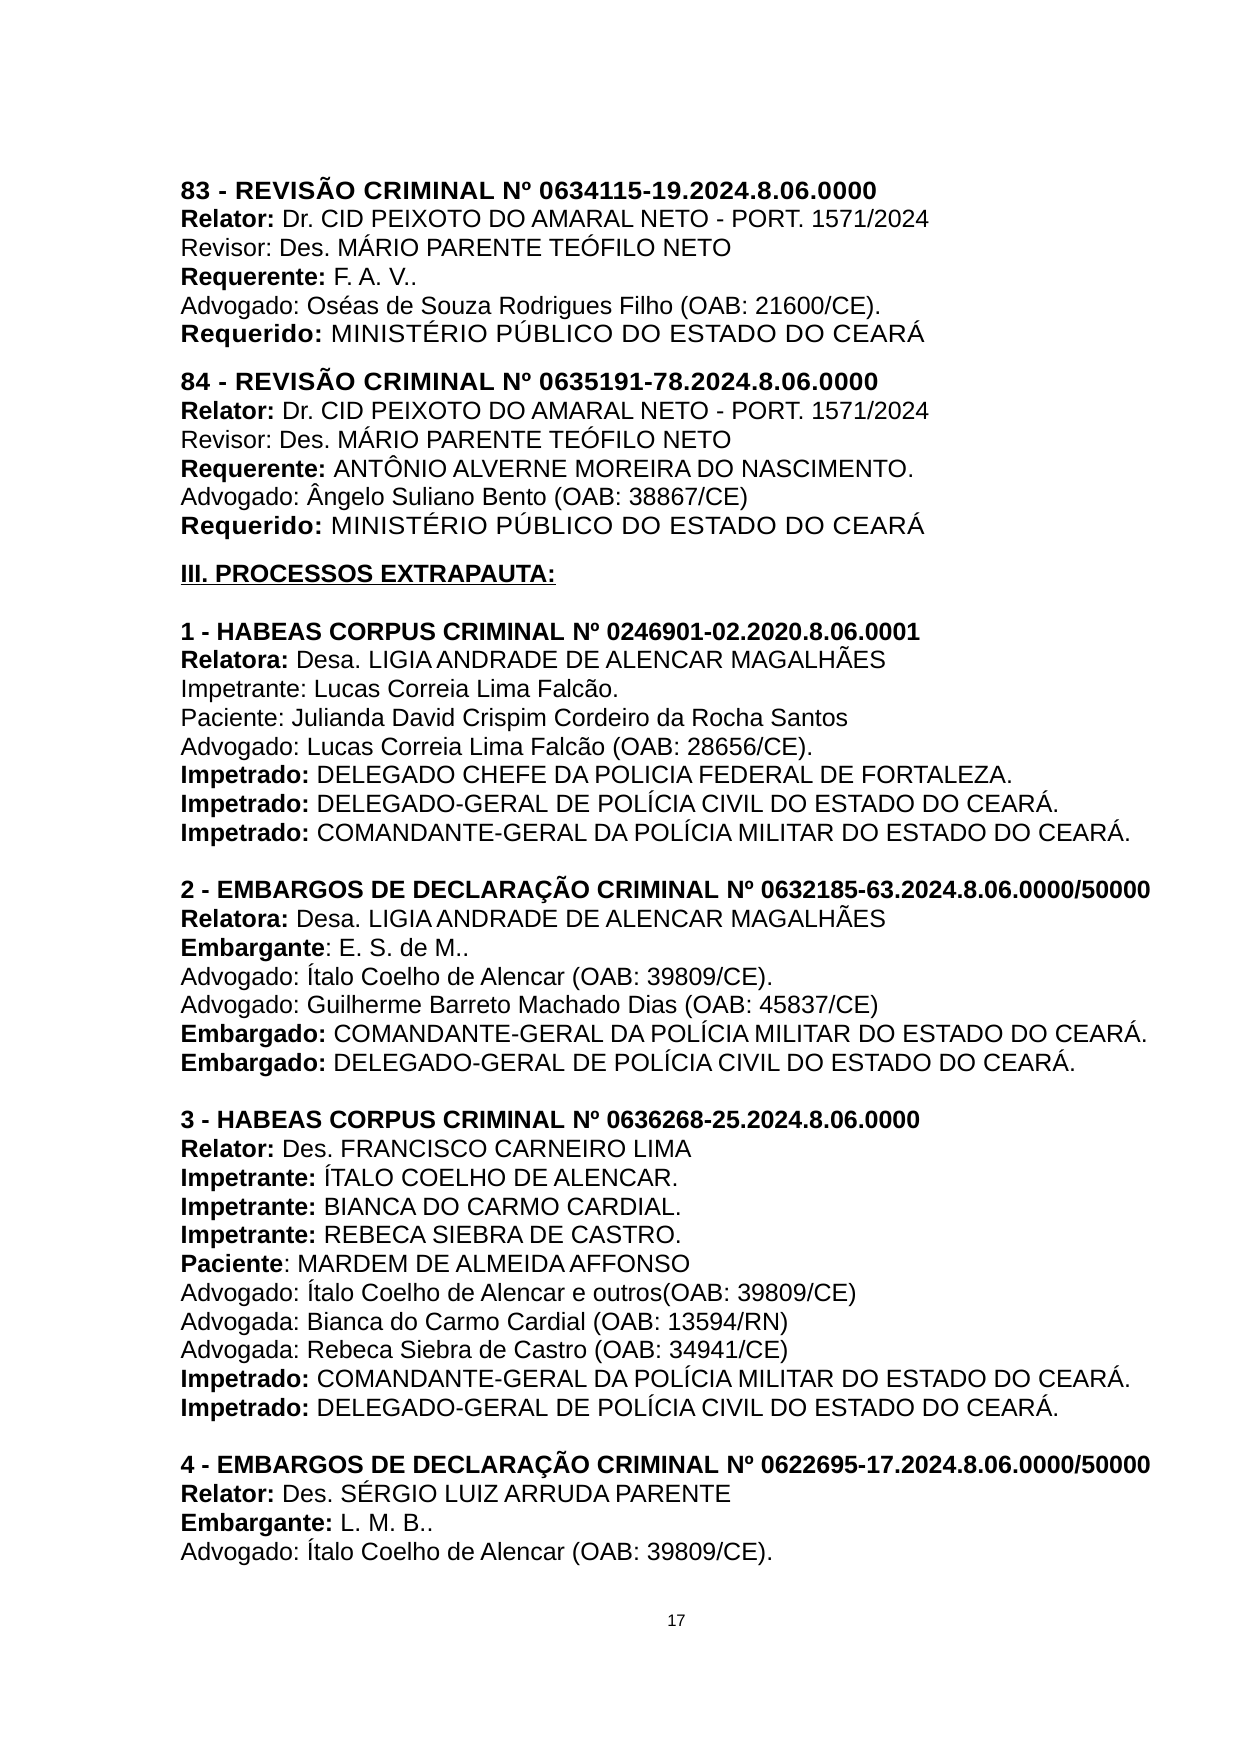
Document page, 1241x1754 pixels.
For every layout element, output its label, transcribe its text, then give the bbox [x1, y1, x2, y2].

text 3 - HABEAS CORPUS CRIMINAL Nº 0636268-25.2024.8.06.0000 [180, 1105, 1172, 1134]
text Paciente: MARDEM DE ALMEIDA AFFONSO [180, 1249, 1172, 1278]
text Impetrado: COMANDANTE-GERAL DA POLÍCIA MILITAR DO ESTADO DO CEARÁ. [180, 818, 1172, 846]
text Revisor: Des. MÁRIO PARENTE TEÓFILO NETO [180, 233, 1172, 262]
text Advogado: Guilherme Barreto Machado Dias (OAB: 45837/CE) [180, 990, 1172, 1019]
text Paciente: Julianda David Crispim Cordeiro da Rocha Santos [180, 703, 1172, 731]
text 2 - EMBARGOS DE DECLARAÇÃO CRIMINAL Nº 0632185-63.2024.8.06.0000/50000 [180, 875, 1172, 904]
text Relator: Des. FRANCISCO CARNEIRO LIMA [180, 1134, 1172, 1163]
text 1 - HABEAS CORPUS CRIMINAL Nº 0246901-02.2020.8.06.0001 [180, 616, 1172, 645]
text Advogado: Lucas Correia Lima Falcão (OAB: 28656/CE). [180, 731, 1172, 760]
text Impetrado: COMANDANTE-GERAL DA POLÍCIA MILITAR DO ESTADO DO CEARÁ. [180, 1364, 1172, 1393]
text Advogado: Ângelo Suliano Bento (OAB: 38867/CE) [180, 482, 1172, 511]
text Advogado: Ítalo Coelho de Alencar e outros(OAB: 39809/CE) [180, 1278, 1172, 1306]
text Impetrante: Lucas Correia Lima Falcão. [180, 674, 1172, 703]
text Impetrante: REBECA SIEBRA DE CASTRO. [180, 1220, 1172, 1249]
text Embargado: COMANDANTE-GERAL DA POLÍCIA MILITAR DO ESTADO DO CEARÁ. [180, 1019, 1172, 1048]
text Revisor: Des. MÁRIO PARENTE TEÓFILO NETO [180, 425, 1172, 453]
text Relator: Dr. CID PEIXOTO DO AMARAL NETO - PORT. 1571/2024 [180, 204, 1172, 233]
text Advogado: Oséas de Souza Rodrigues Filho (OAB: 21600/CE). [180, 291, 1172, 319]
text Embargado: DELEGADO-GERAL DE POLÍCIA CIVIL DO ESTADO DO CEARÁ. [180, 1048, 1172, 1076]
text Relator: Dr. CID PEIXOTO DO AMARAL NETO - PORT. 1571/2024 [180, 396, 1172, 425]
text Requerido: MINISTÉRIO PÚBLICO DO ESTADO DO CEARÁ [180, 511, 1172, 540]
text Impetrado: DELEGADO-GERAL DE POLÍCIA CIVIL DO ESTADO DO CEARÁ. [180, 1393, 1172, 1421]
text Relator: Des. SÉRGIO LUIZ ARRUDA PARENTE [180, 1479, 1172, 1508]
text Relatora: Desa. LIGIA ANDRADE DE ALENCAR MAGALHÃES [180, 904, 1172, 933]
text Embargante: E. S. de M.. [180, 933, 1172, 961]
text Embargante: L. M. B.. [180, 1508, 1172, 1536]
text Requerente: ANTÔNIO ALVERNE MOREIRA DO NASCIMENTO. [180, 453, 1172, 482]
text 83 - REVISÃO CRIMINAL Nº 0634115-19.2024.8.06.0000 [180, 176, 1172, 204]
text 84 - REVISÃO CRIMINAL Nº 0635191-78.2024.8.06.0000 [180, 367, 1172, 396]
text Advogado: Ítalo Coelho de Alencar (OAB: 39809/CE). [180, 961, 1172, 990]
text 4 - EMBARGOS DE DECLARAÇÃO CRIMINAL Nº 0622695-17.2024.8.06.0000/50000 [180, 1450, 1172, 1479]
text Advogada: Rebeca Siebra de Castro (OAB: 34941/CE) [180, 1335, 1172, 1364]
text Impetrante: BIANCA DO CARMO CARDIAL. [180, 1191, 1172, 1220]
text Impetrante: ÍTALO COELHO DE ALENCAR. [180, 1163, 1172, 1191]
text Requerido: MINISTÉRIO PÚBLICO DO ESTADO DO CEARÁ [180, 319, 1172, 348]
text Impetrado: DELEGADO-GERAL DE POLÍCIA CIVIL DO ESTADO DO CEARÁ. [180, 789, 1172, 818]
text Relatora: Desa. LIGIA ANDRADE DE ALENCAR MAGALHÃES [180, 645, 1172, 674]
text Impetrado: DELEGADO CHEFE DA POLICIA FEDERAL DE FORTALEZA. [180, 760, 1172, 789]
text Advogado: Ítalo Coelho de Alencar (OAB: 39809/CE). [180, 1536, 1172, 1565]
text Requerente: F. A. V.. [180, 262, 1172, 291]
text Advogada: Bianca do Carmo Cardial (OAB: 13594/RN) [180, 1306, 1172, 1335]
text III. PROCESSOS EXTRAPAUTA: [180, 559, 1172, 588]
